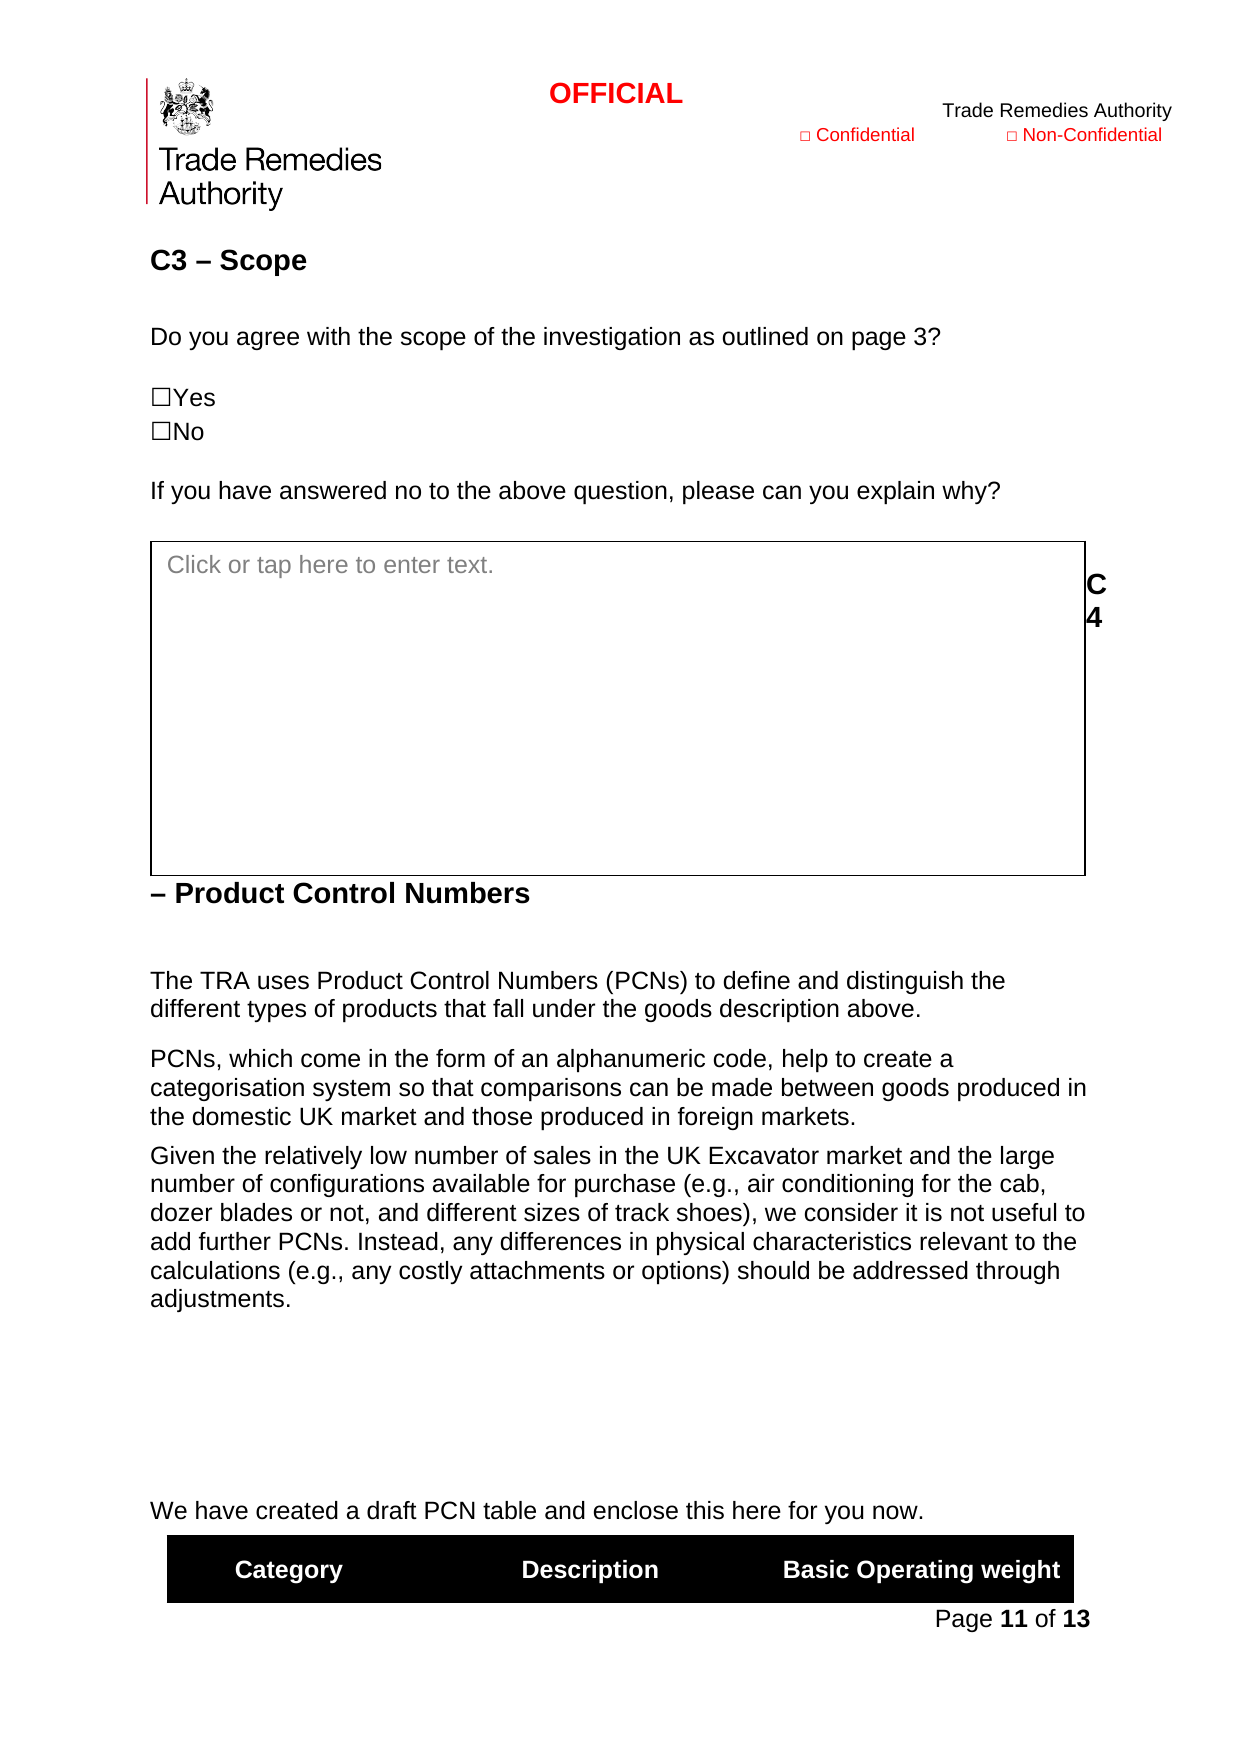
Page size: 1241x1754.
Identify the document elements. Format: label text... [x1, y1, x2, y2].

subtitle C4 – Product Control Numbers [150, 623, 1090, 910]
text ☐No [150, 413, 1090, 447]
text ☐Yes [150, 379, 1090, 413]
text The TRA uses Product Control Numbers (PCNs) to define and distinguish the different types of products that fall under the goods description above. [150, 966, 1090, 1023]
table_header Description [411, 1536, 770, 1602]
text If you have answered no to the above question, please can you explain why? [150, 476, 1090, 505]
subtitle C3 – Scope [150, 243, 1090, 276]
table_header Basic Operating weight [771, 1536, 1073, 1602]
text We have created a draft PCN table and enclose this here for you now. [150, 1496, 1090, 1525]
text Click or tap here to enter text. [167, 549, 1069, 578]
text Given the relatively low number of sales in the UK Excavator market and the large number of configurations available for purchase (e.g., air conditioning for the cab, dozer blades or not, and different sizes of track shoes), we consider it is not useful to add further PCNs. Instead, any differences in physical characteristics relevant to the calculations (e.g., any costly attachments or options) should be addressed through adjustments. [150, 1141, 1090, 1313]
text PCNs, which come in the form of an alphanumeric code, help to create a categorisation system so that comparisons can be made between goods produced in the domestic UK market and those produced in foreign markets. [150, 1044, 1090, 1130]
text Do you agree with the scope of the investigation as outlined on page 3? [150, 322, 1090, 351]
table_header Category [168, 1536, 410, 1602]
